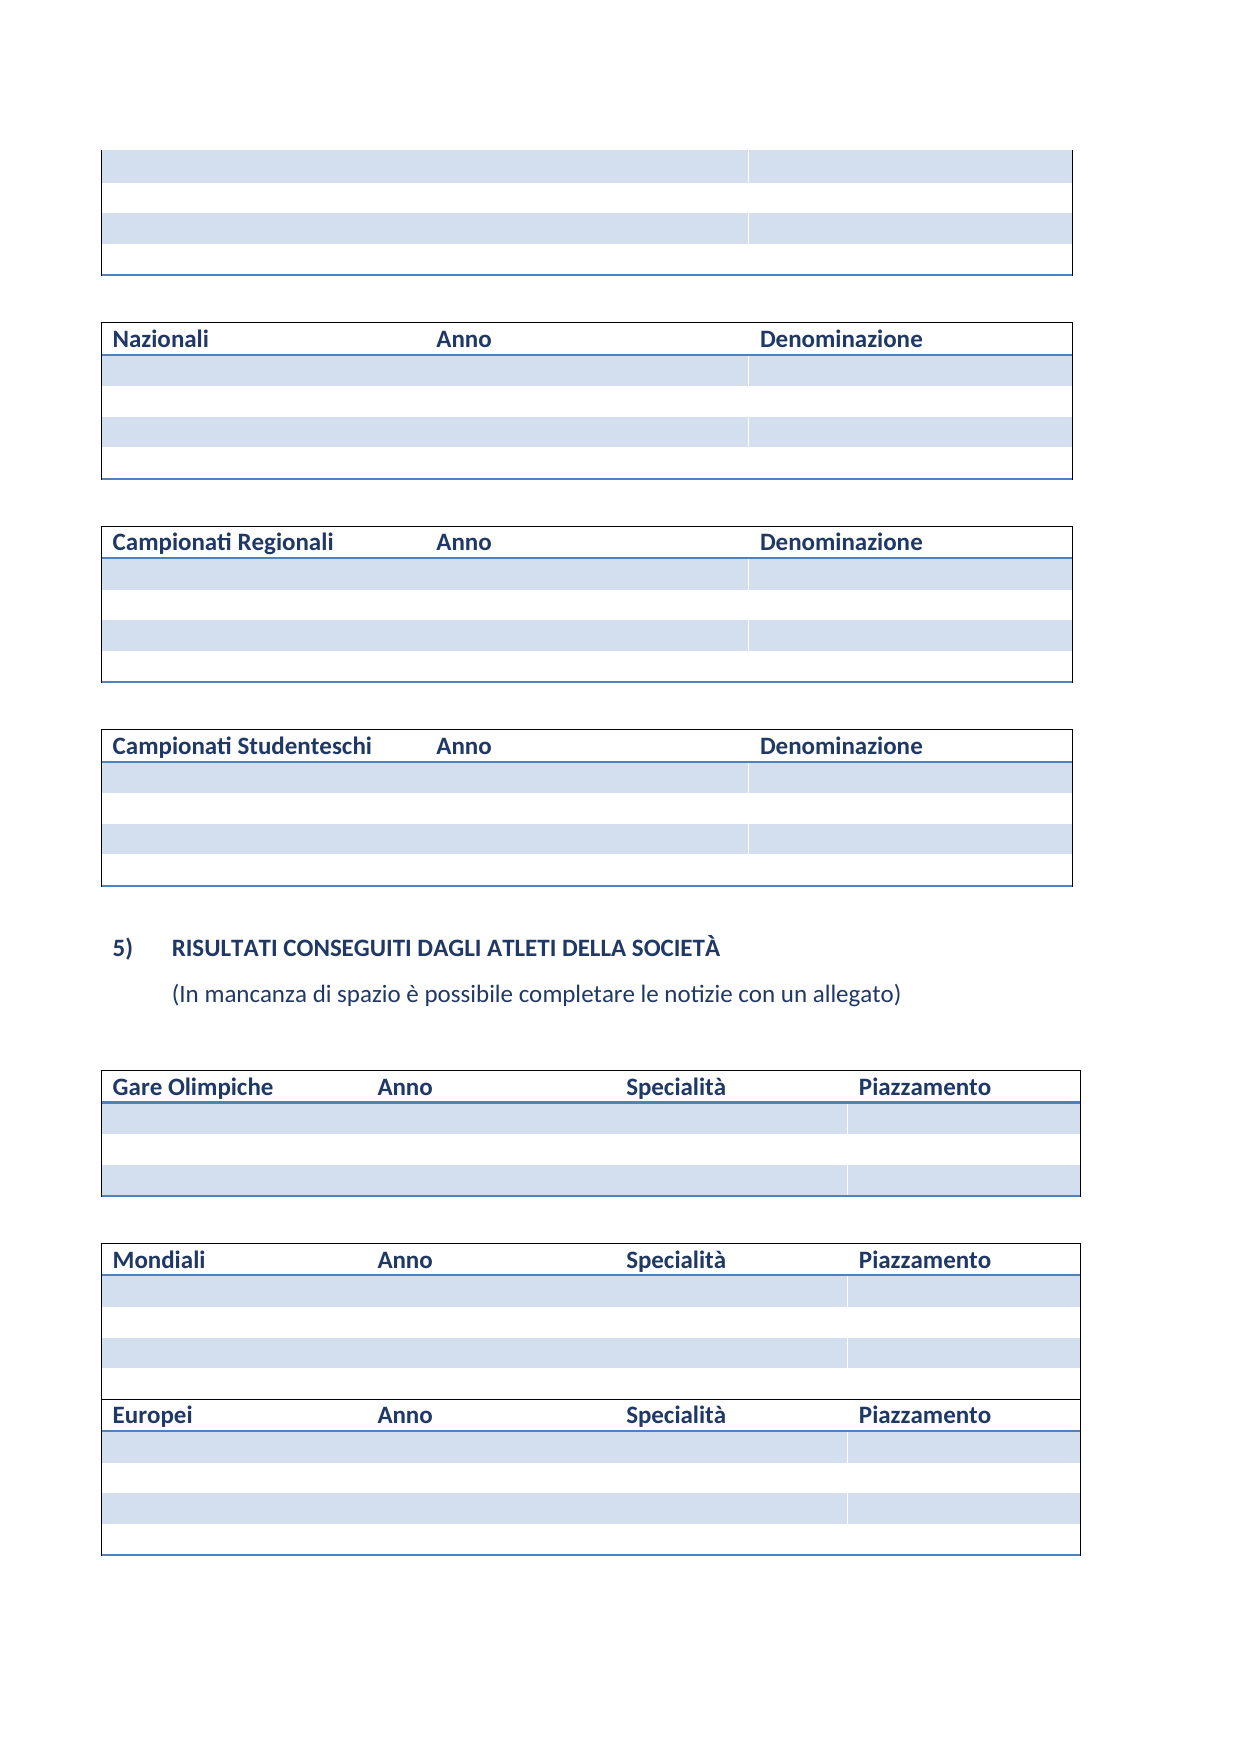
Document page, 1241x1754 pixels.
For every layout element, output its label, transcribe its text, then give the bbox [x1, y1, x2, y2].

table_cell [102, 213, 425, 244]
table_header Denominazione [749, 323, 1072, 353]
table_cell [749, 590, 1072, 620]
table_cell [848, 1338, 1080, 1368]
table_cell [102, 824, 425, 854]
table_header Anno [425, 323, 748, 353]
table_cell [102, 150, 425, 183]
table_cell [102, 417, 425, 447]
table_header Anno [425, 527, 748, 557]
table_cell [366, 1338, 615, 1368]
table_cell [749, 793, 1072, 824]
table_cell [366, 1463, 615, 1493]
table_cell [615, 1368, 847, 1398]
table_cell [848, 1524, 1080, 1554]
table_cell [102, 854, 425, 885]
table_cell [425, 213, 748, 244]
table_cell [749, 824, 1072, 854]
table_header Campionati Regionali [102, 527, 425, 557]
table_cell [366, 1368, 615, 1398]
table_cell Europei [102, 1400, 366, 1430]
table_cell [749, 447, 1072, 478]
table_cell [425, 620, 748, 651]
table_cell [425, 824, 748, 854]
table_cell [366, 1493, 615, 1524]
table_cell [366, 1524, 615, 1554]
table_cell [425, 183, 748, 213]
table_cell [749, 183, 1072, 213]
table_cell [366, 1432, 615, 1463]
table_cell [848, 1432, 1080, 1463]
table_cell [615, 1276, 847, 1307]
table_cell [102, 1134, 366, 1164]
table_cell [749, 356, 1072, 386]
table_header Anno [366, 1244, 615, 1274]
table_cell [102, 793, 425, 824]
table_header Campionati Studenteschi [102, 730, 425, 761]
table_cell [615, 1104, 847, 1134]
table_header Denominazione [749, 730, 1072, 761]
table_header Denominazione [749, 527, 1072, 557]
table_cell [848, 1307, 1080, 1337]
table_cell [848, 1368, 1080, 1398]
table_cell [102, 1493, 366, 1524]
table_cell [102, 559, 425, 590]
table_cell [425, 417, 748, 447]
table_header Mondiali [102, 1244, 366, 1274]
table_cell Piazzamento [848, 1400, 1080, 1430]
table_cell [425, 244, 748, 274]
table_cell [102, 1463, 366, 1493]
table_header Specialità [615, 1244, 847, 1274]
table_cell [749, 620, 1072, 651]
table_cell [848, 1104, 1080, 1134]
table_cell [102, 1104, 366, 1134]
table_cell [749, 213, 1072, 244]
table_cell [749, 386, 1072, 417]
table_cell [425, 386, 748, 417]
table_cell [749, 417, 1072, 447]
table_cell [425, 651, 748, 681]
table_cell [102, 356, 425, 386]
table_cell [749, 150, 1072, 183]
table_cell [848, 1276, 1080, 1307]
table_cell [102, 244, 425, 274]
table_cell [749, 854, 1072, 885]
table_cell [425, 559, 748, 590]
table_cell [102, 1165, 366, 1195]
table_header Nazionali [102, 323, 425, 353]
table_cell [425, 763, 748, 793]
table_cell [366, 1276, 615, 1307]
table_cell [366, 1104, 615, 1134]
table_cell [615, 1524, 847, 1554]
table_header Specialità [615, 1071, 847, 1101]
table_cell [425, 447, 748, 478]
table_cell [615, 1307, 847, 1337]
table_cell [102, 447, 425, 478]
table_header Anno [366, 1071, 615, 1101]
table_cell [102, 386, 425, 417]
table_cell [366, 1134, 615, 1164]
table_cell [102, 1524, 366, 1554]
table_cell [615, 1338, 847, 1368]
table_cell [615, 1463, 847, 1493]
table_cell [102, 1368, 366, 1398]
table_cell [102, 651, 425, 681]
table_cell [102, 1432, 366, 1463]
table_cell [102, 1338, 366, 1368]
text 5) RISULTATI CONSEGUITI DAGLI ATLETI DELLA SOCIETÀ [112, 933, 1131, 963]
table_cell [366, 1307, 615, 1337]
table_header Piazzamento [848, 1244, 1080, 1274]
table_cell Anno [366, 1400, 615, 1430]
table_cell [749, 651, 1072, 681]
table_cell [615, 1432, 847, 1463]
table_cell [102, 1307, 366, 1337]
text (In mancanza di spazio è possibile completare le notizie con un allegato) [112, 978, 1131, 1009]
table_cell [102, 590, 425, 620]
table_cell [749, 763, 1072, 793]
table_cell [615, 1493, 847, 1524]
table_cell [102, 183, 425, 213]
table_cell [848, 1165, 1080, 1195]
table_header Piazzamento [848, 1071, 1080, 1101]
table_header Anno [425, 730, 748, 761]
table_cell [425, 793, 748, 824]
table_cell [749, 559, 1072, 590]
table_cell [366, 1165, 615, 1195]
table_cell [848, 1463, 1080, 1493]
table_cell Specialità [615, 1400, 847, 1430]
table_cell [848, 1134, 1080, 1164]
table_cell [615, 1165, 847, 1195]
table_cell [425, 356, 748, 386]
table_cell [425, 150, 748, 183]
table_header Gare Olimpiche [102, 1071, 366, 1101]
table_cell [102, 620, 425, 651]
table_cell [425, 590, 748, 620]
table_cell [615, 1134, 847, 1164]
table_cell [749, 244, 1072, 274]
table_cell [425, 854, 748, 885]
table_cell [848, 1493, 1080, 1524]
table_cell [102, 763, 425, 793]
table_cell [102, 1276, 366, 1307]
